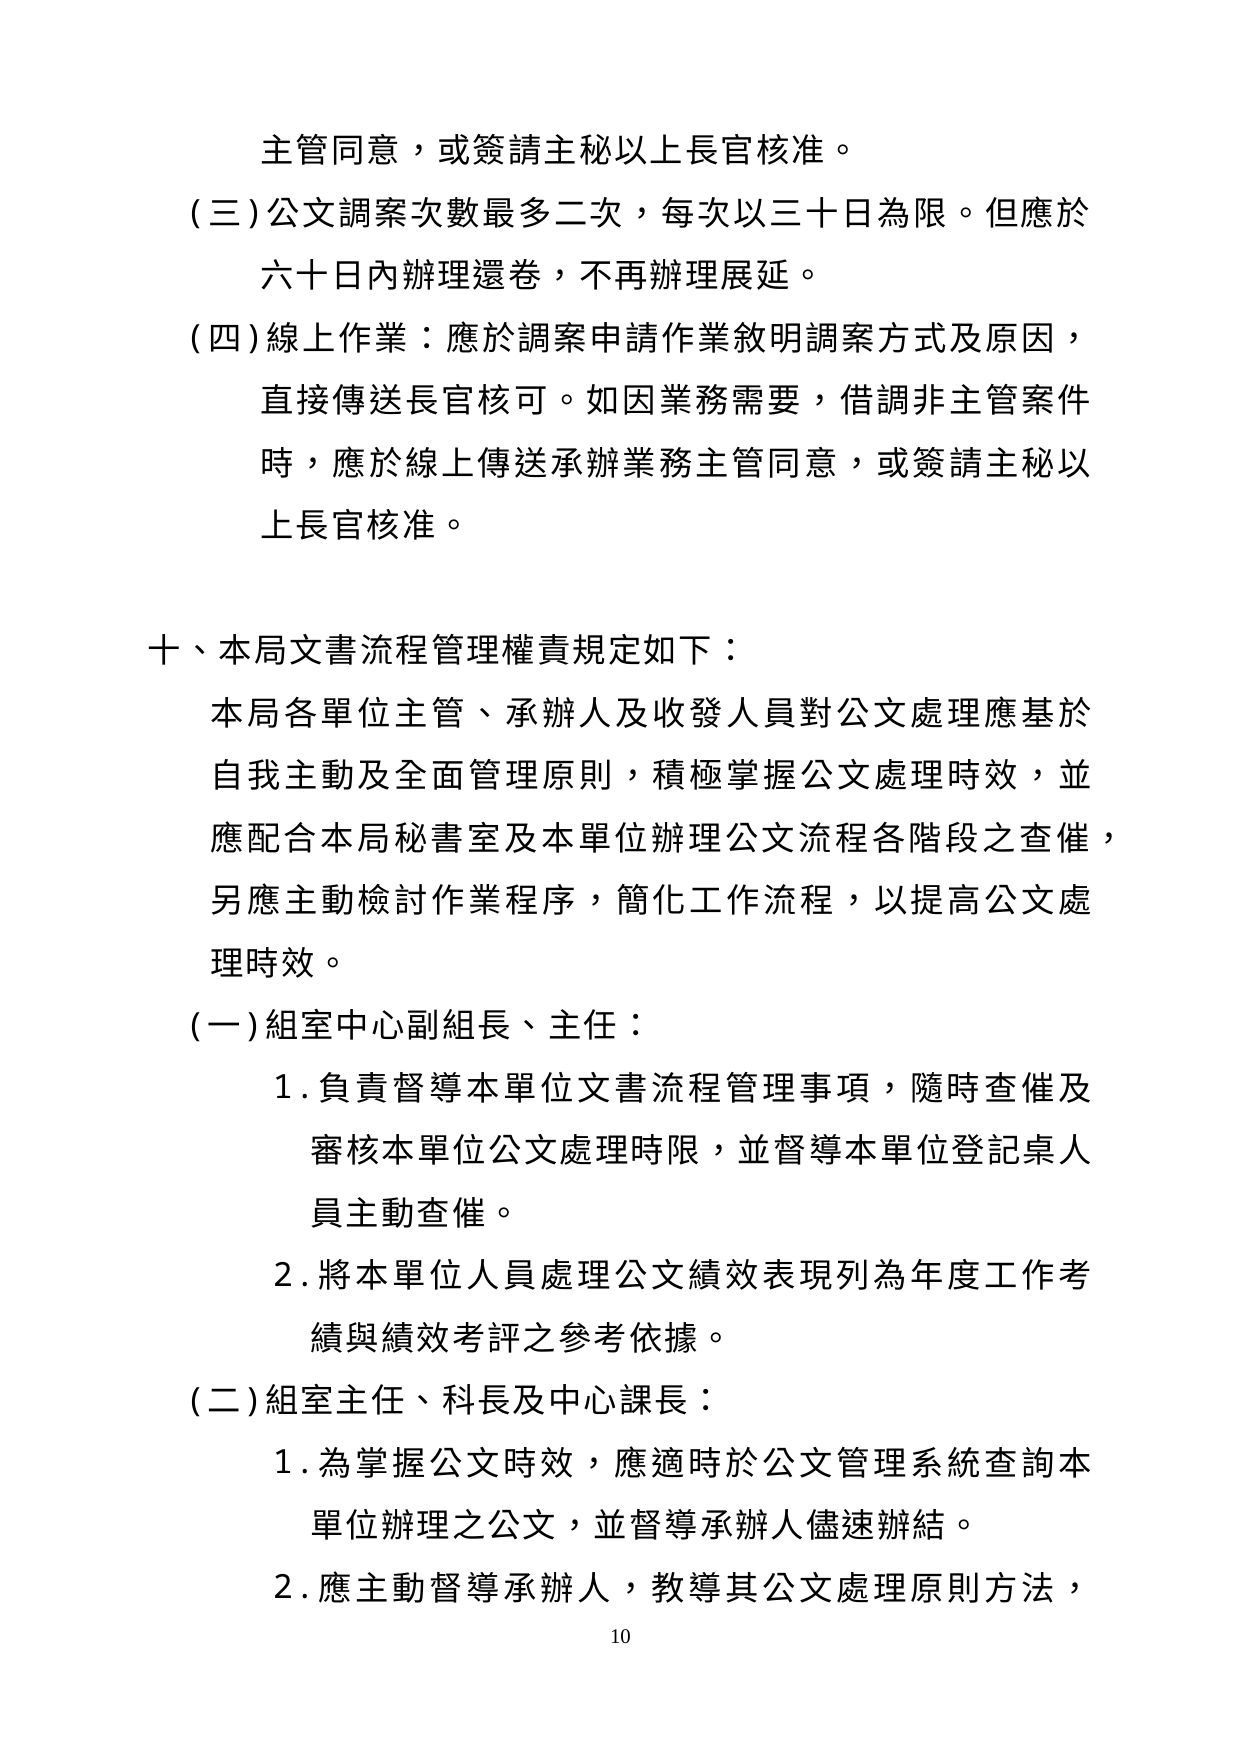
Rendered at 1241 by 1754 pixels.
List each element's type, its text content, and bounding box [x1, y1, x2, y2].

text 本局各單位主管、承辦人及收發人員對公文處理應基於自我主動及全面管理原則，積極掌握公文處理時效，並應配合本局秘書室及本單位辦理公文流程各階段之查催，另應主動檢討作業程序，簡化工作流程，以提高公文處理時效。 [210, 669, 1092, 981]
text 主管同意，或簽請主秘以上長官核准。 [185, 106, 1092, 169]
text 1.負責督導本單位文書流程管理事項，隨時查催及審核本單位公文處理時限，並督導本單位登記桌人員主動查催。 [273, 1044, 1092, 1231]
text 2.應主動督導承辦人，教導其公文處理原則方法， [273, 1544, 1092, 1606]
text 十、本局文書流程管理權責規定如下： [148, 606, 1092, 669]
text (三)公文調案次數最多二次，每次以三十日為限。但應於六十日內辦理還卷，不再辦理展延。 [185, 169, 1092, 294]
text 2.將本單位人員處理公文績效表現列為年度工作考績與績效考評之參考依據。 [273, 1231, 1092, 1356]
text (二)組室主任、科長及中心課長： [185, 1356, 1092, 1419]
text (四)線上作業：應於調案申請作業敘明調案方式及原因，直接傳送長官核可。如因業務需要，借調非主管案件時，應於線上傳送承辦業務主管同意，或簽請主秘以上長官核准。 [185, 294, 1092, 544]
text 1.為掌握公文時效，應適時於公文管理系統查詢本單位辦理之公文，並督導承辦人儘速辦結。 [273, 1419, 1092, 1544]
text (一)組室中心副組長、主任： [185, 981, 1092, 1044]
